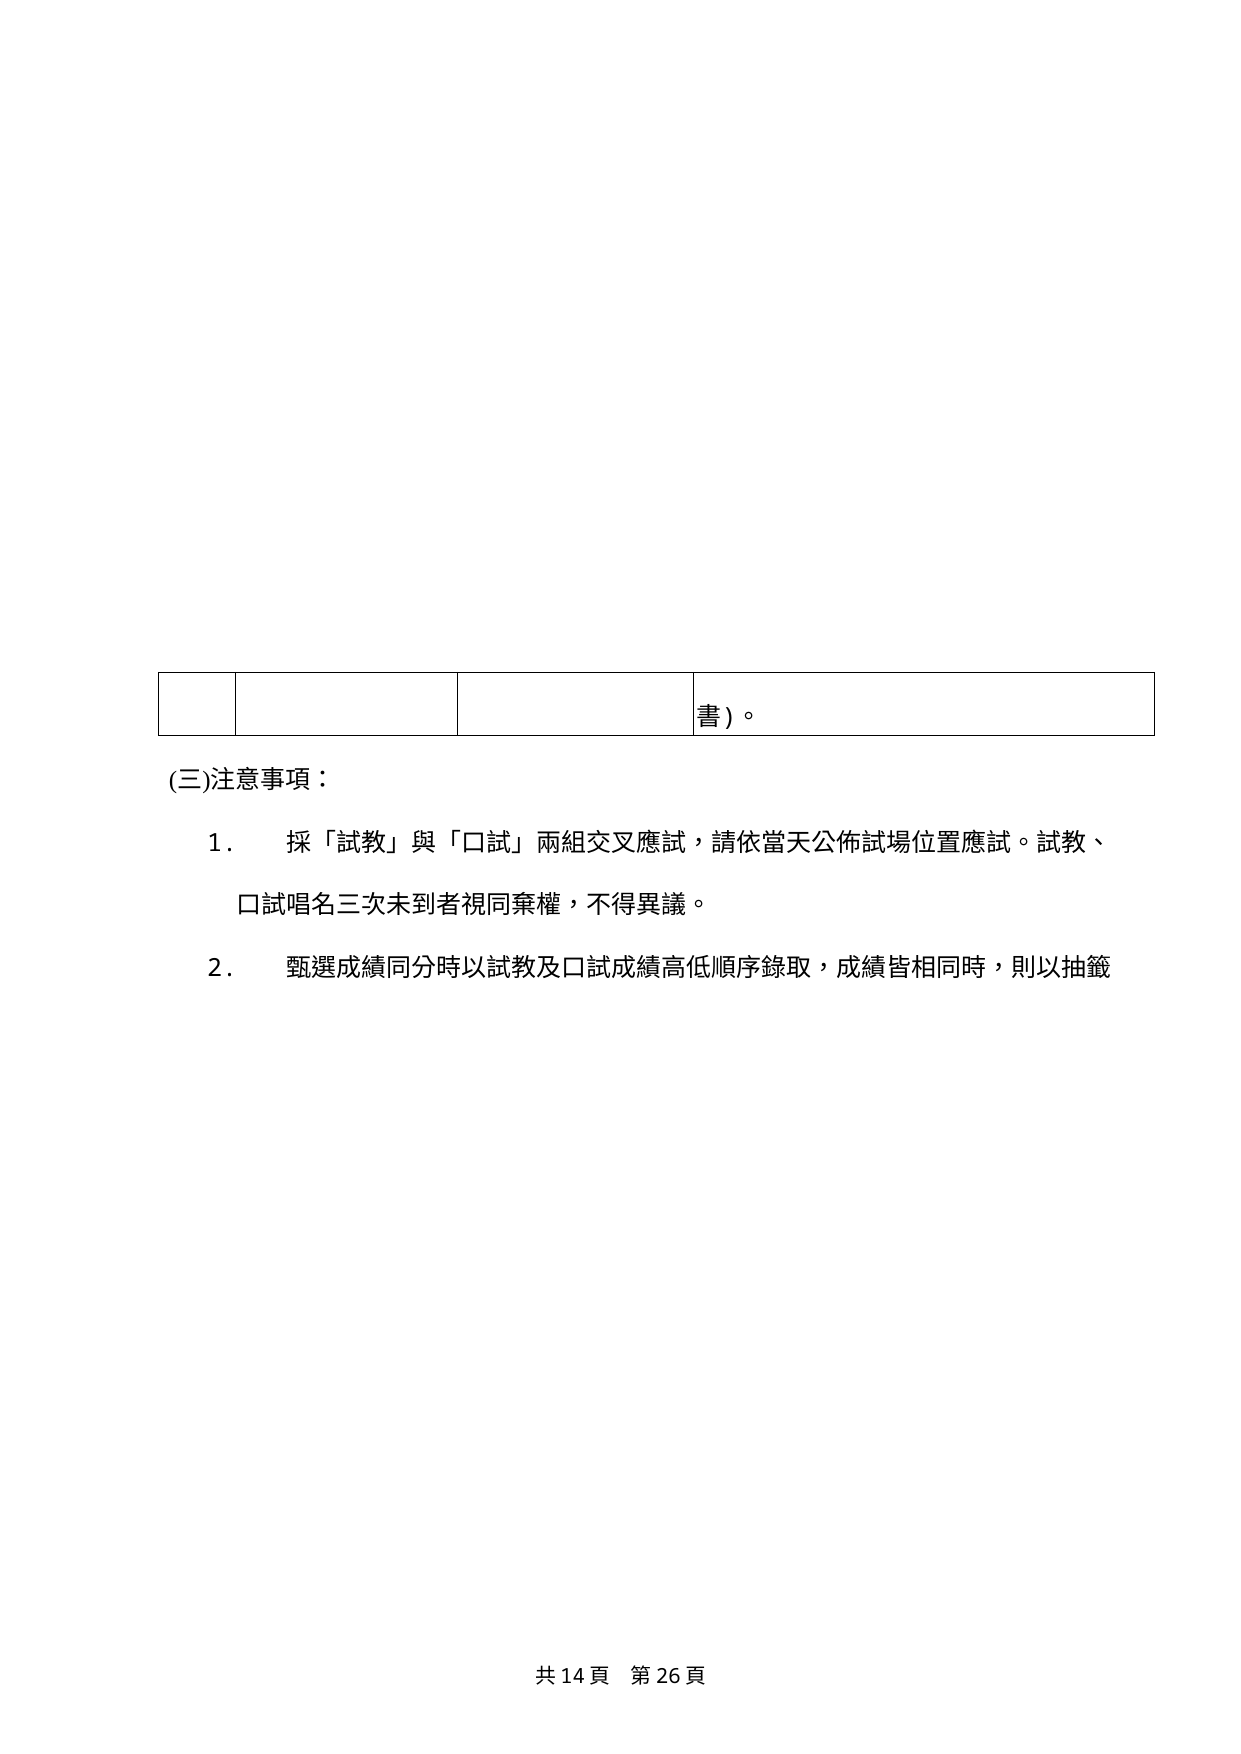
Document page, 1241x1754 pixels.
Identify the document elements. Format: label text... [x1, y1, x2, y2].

table_cell 書)。 [694, 673, 1154, 735]
list 甄選成績同分時以試教及口試成績高低順序錄取，成績皆相同時，則以抽籤 [207, 924, 1122, 986]
text (三)注意事項： [118, 736, 1122, 799]
table_cell [159, 673, 235, 735]
table_cell [458, 673, 693, 735]
list 採「試教」與「口試」兩組交叉應試，請依當天公佈試場位置應試。試教、口試唱名三次未到者視同棄權，不得異議。 [207, 799, 1122, 924]
table_cell [236, 673, 457, 735]
